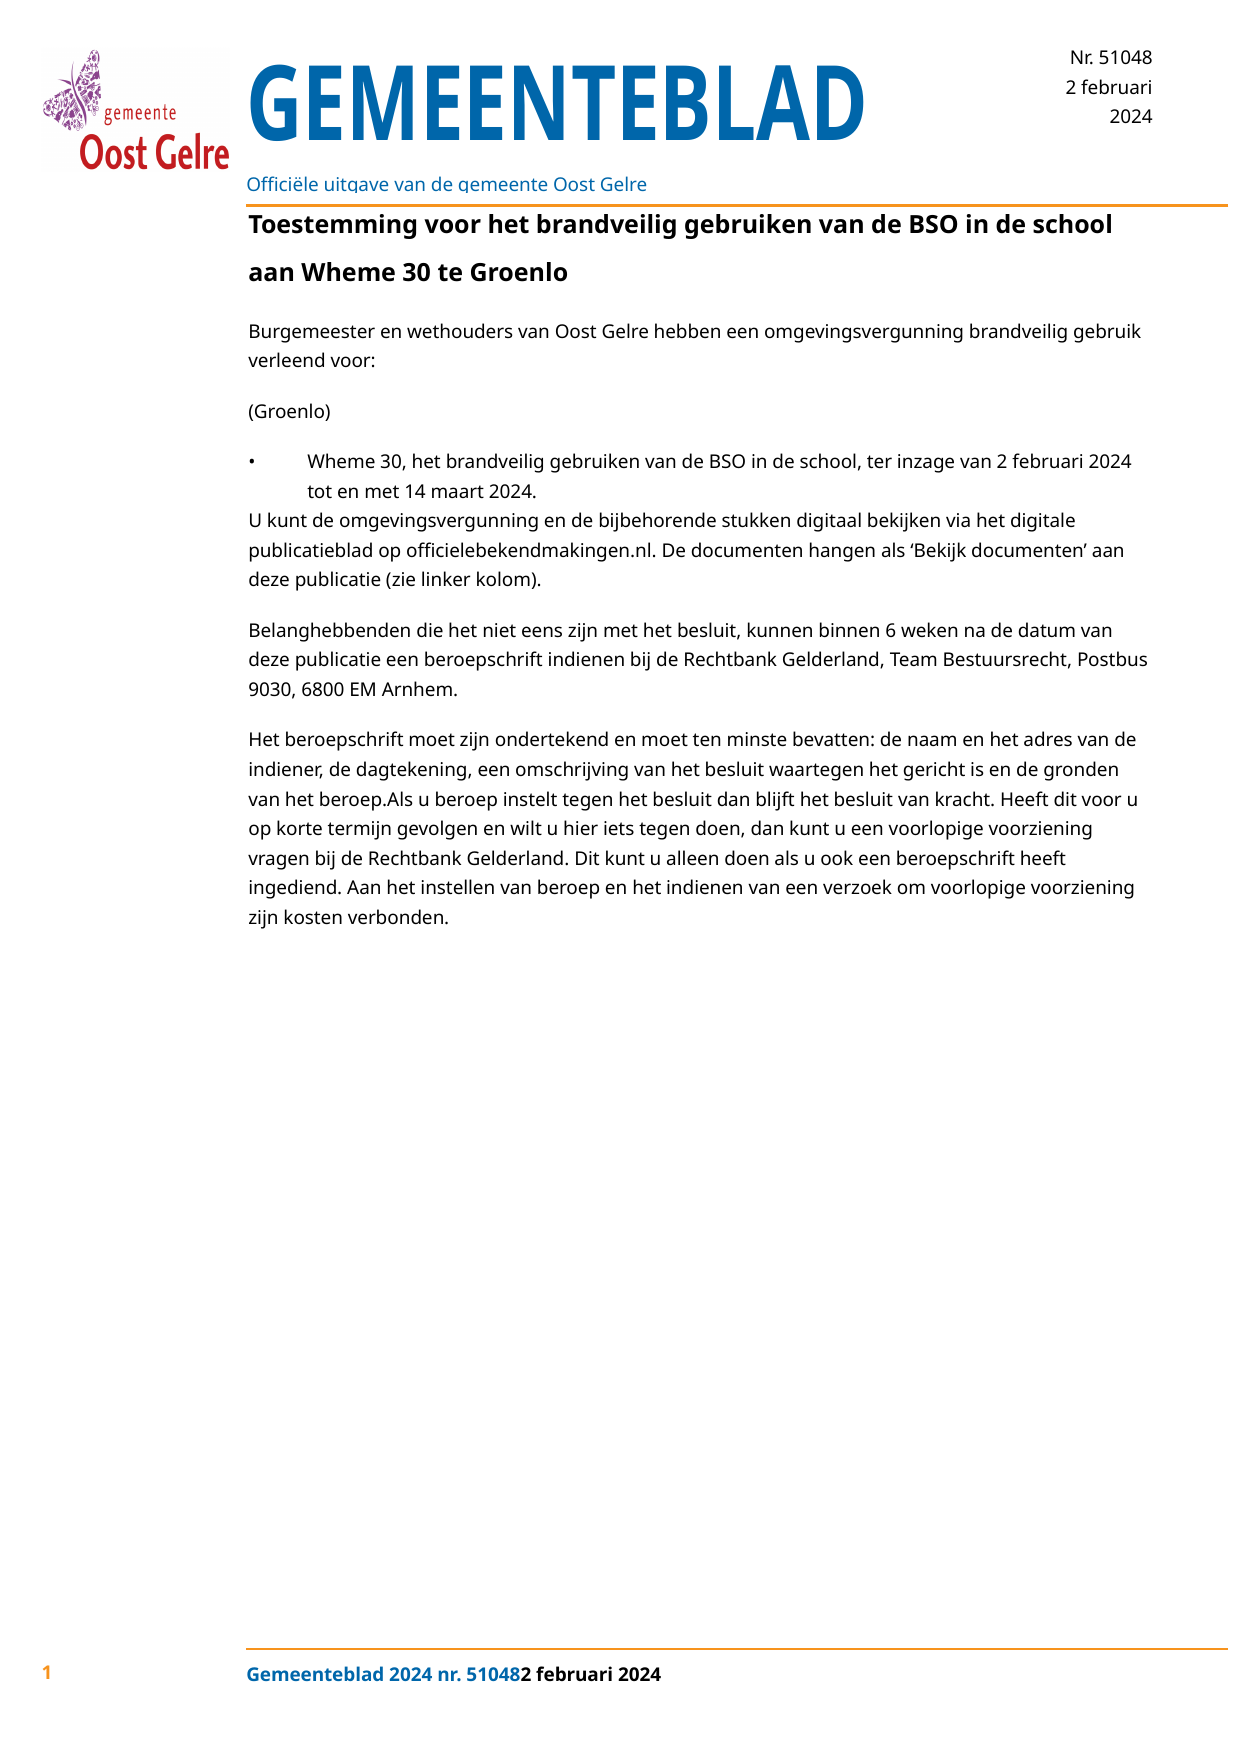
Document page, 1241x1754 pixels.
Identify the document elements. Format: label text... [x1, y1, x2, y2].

text Het beroepschrift moet zijn ondertekend en moet ten minste bevatten: de naam en het adres van de indiener, de dagtekening, een omschrijving van het besluit waartegen het gericht is en de gronden van het beroep.Als u beroep instelt tegen het besluit dan blijft het besluit van kracht. Heeft dit voor u op korte termijn gevolgen en wilt u hier iets tegen doen, dan kunt u een voorlopige voorziening vragen bij de Rechtbank Gelderland. Dit kunt u alleen doen als u ook een beroepschrift heeft ingediend. Aan het instellen van beroep en het indienen van een verzoek om voorlopige voorziening zijn kosten verbonden. [248, 727, 1152, 930]
list Wheme 30, het brandveilig gebruiken van de BSO in de school, ter inzage van 2 februari 2024 tot en met 14 maart 2024. [248, 448, 1152, 504]
text Burgemeester en wethouders van Oost Gelre hebben een omgevingsvergunning brandveilig gebruik verleend voor: [248, 318, 1152, 373]
text Belanghebbenden die het niet eens zijn met het besluit, kunnen binnen 6 weken na de datum van deze publicatie een beroepschrift indienen bij de Rechtbank Gelderland, Team Bestuursrecht, Postbus 9030, 6800 EM Arnhem. [248, 617, 1152, 702]
picture [41, 47, 231, 172]
text (Groenlo) [248, 398, 1152, 424]
text U kunt de omgevingsvergunning en de bijbehorende stukken digitaal bekijken via het digitale publicatieblad op officielebekendmakingen.nl. De documenten hangen als ‘Bekijk documenten’ aan deze publicatie (zie linker kolom). [248, 507, 1152, 592]
text Toestemming voor het brandveilig gebruiken van de BSO in de school aan Wheme 30 te Groenlo [248, 207, 1152, 288]
